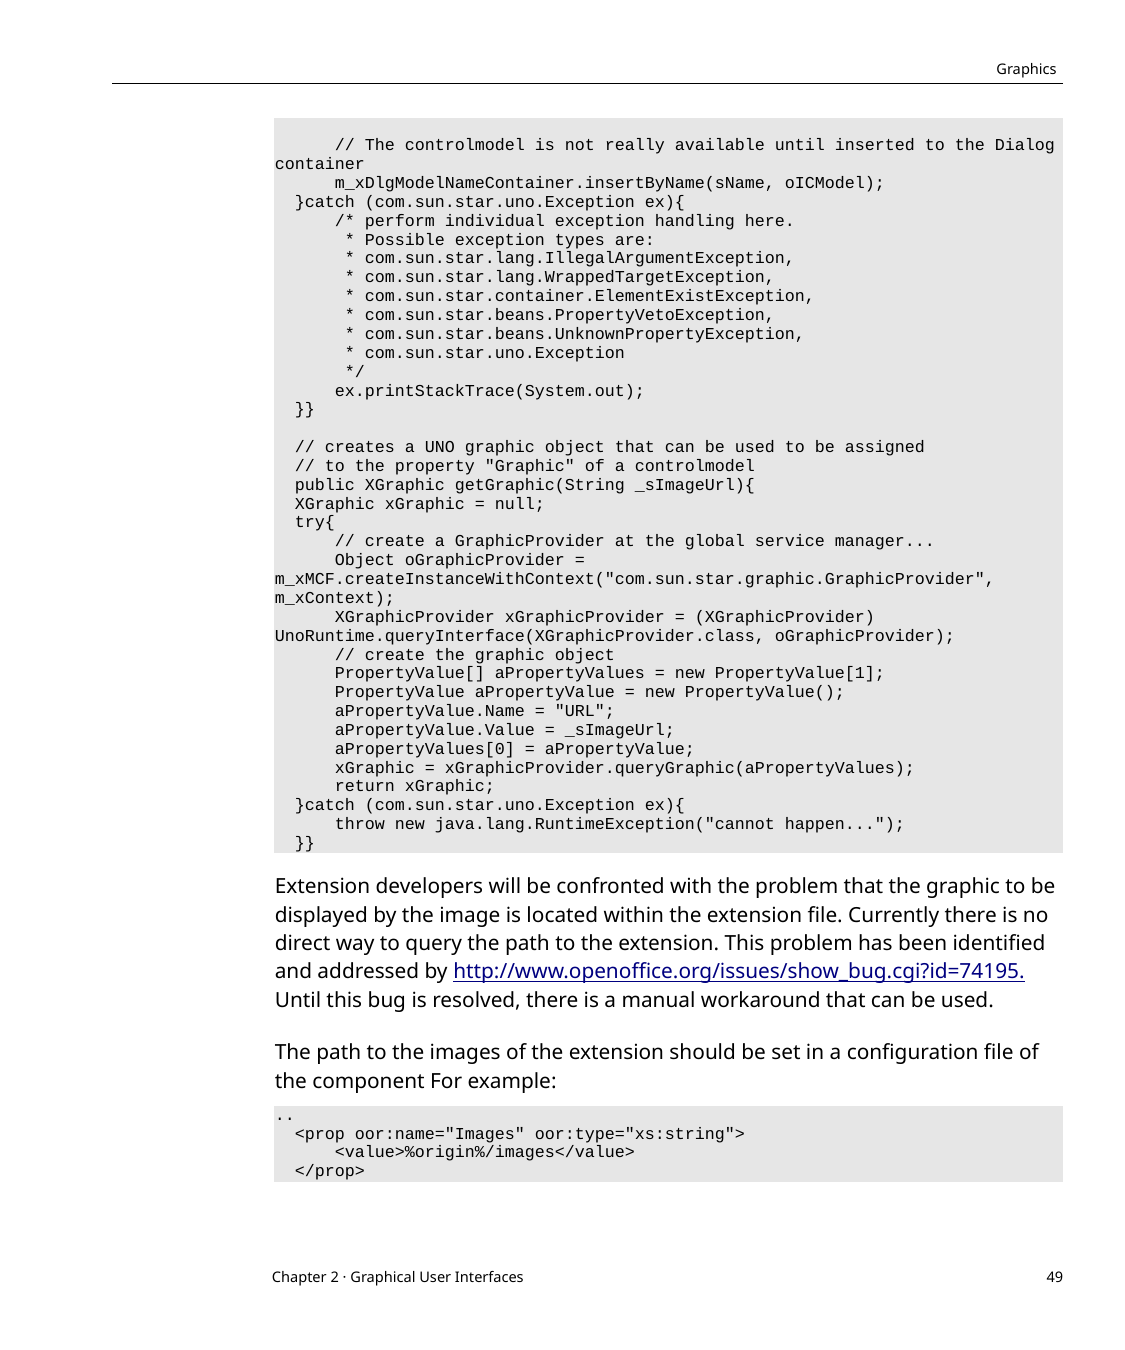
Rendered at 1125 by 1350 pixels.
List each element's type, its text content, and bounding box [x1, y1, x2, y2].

text .. <prop oor:name="Images" oor:type="xs:string"> <value>%origin%/images</value> </prop> [274, 1106, 1063, 1182]
text // The controlmodel is not really available until inserted to the Dialog container m_xDlgModelNameContainer.insertByName(sName, oICModel); }catch (com.sun.star.uno.Exception ex){ /* perform individual exception handling here. * Possible exception types are: * com.sun.star.lang.IllegalArgumentException, * com.sun.star.lang.WrappedTargetException, * com.sun.star.container.ElementExistException, * com.sun.star.beans.PropertyVetoException, * com.sun.star.beans.UnknownPropertyException, * com.sun.star.uno.Exception */ ex.printStackTrace(System.out); }} // creates a UNO graphic object that can be used to be assigned // to the property "Graphic" of a controlmodel public XGraphic getGraphic(String _sImageUrl){ XGraphic xGraphic = null; try{ // create a GraphicProvider at the global service manager... Object oGraphicProvider = m_xMCF.createInstanceWithContext("com.sun.star.graphic.GraphicProvider", m_xContext); XGraphicProvider xGraphicProvider = (XGraphicProvider) UnoRuntime.queryInterface(XGraphicProvider.class, oGraphicProvider); // create the graphic object PropertyValue[] aPropertyValues = new PropertyValue[1]; PropertyValue aPropertyValue = new PropertyValue(); aPropertyValue.Name = "URL"; aPropertyValue.Value = _sImageUrl; aPropertyValues[0] = aPropertyValue; xGraphic = xGraphicProvider.queryGraphic(aPropertyValues); return xGraphic; }catch (com.sun.star.uno.Exception ex){ throw new java.lang.RuntimeException("cannot happen..."); }} [274, 118, 1063, 853]
text Extension developers will be confronted with the problem that the graphic to be displayed by the image is located within the extension file. Currently there is no direct way to query the path to the extension. This problem has been identified and addressed by http://www.openoffice.org/issues/show_bug.cgi?id=74195. Until this bug is resolved, there is a manual workaround that can be used. [274, 871, 1063, 1013]
text The path to the images of the extension should be set in a configuration file of the component For example: [274, 1037, 1063, 1094]
